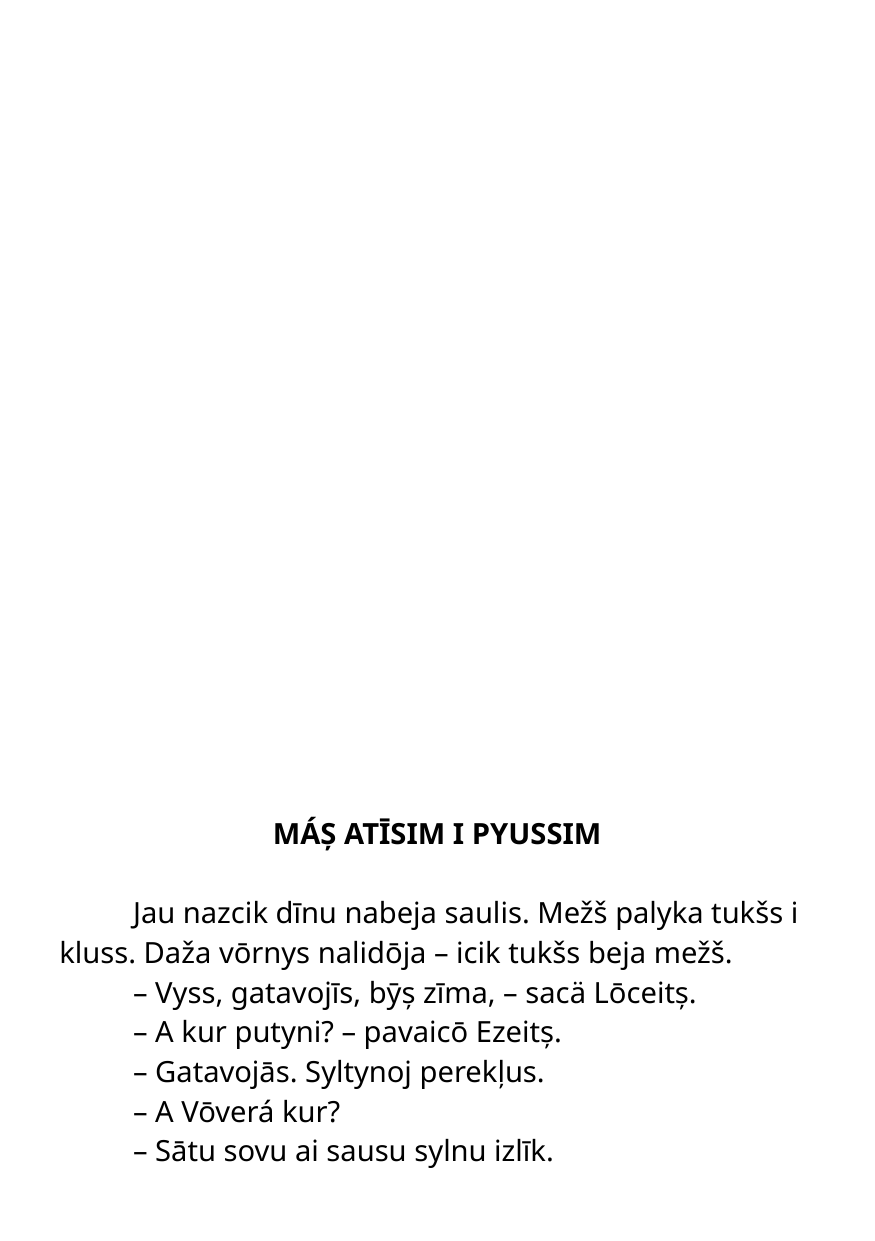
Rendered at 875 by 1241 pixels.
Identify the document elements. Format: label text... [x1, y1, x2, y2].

text MÁȘ ATĪSIM I PYUSSIM [59, 813, 815, 853]
text Jau nazcik dīnu nabeja saulis. Mežš palyka tukšs i kluss. Daža vōrnys nalidōja – icik tukšs beja mežš. – Vyss, gatavojīs, bȳș zīma, – sacä Lōceitș. – A kur putyni? – pavaicō Ezeitș. – Gatavojās. Syltynoj perekļus. – A Vōverá kur? – Sātu sovu ai sausu sylnu izlīk. [59, 892, 815, 1170]
